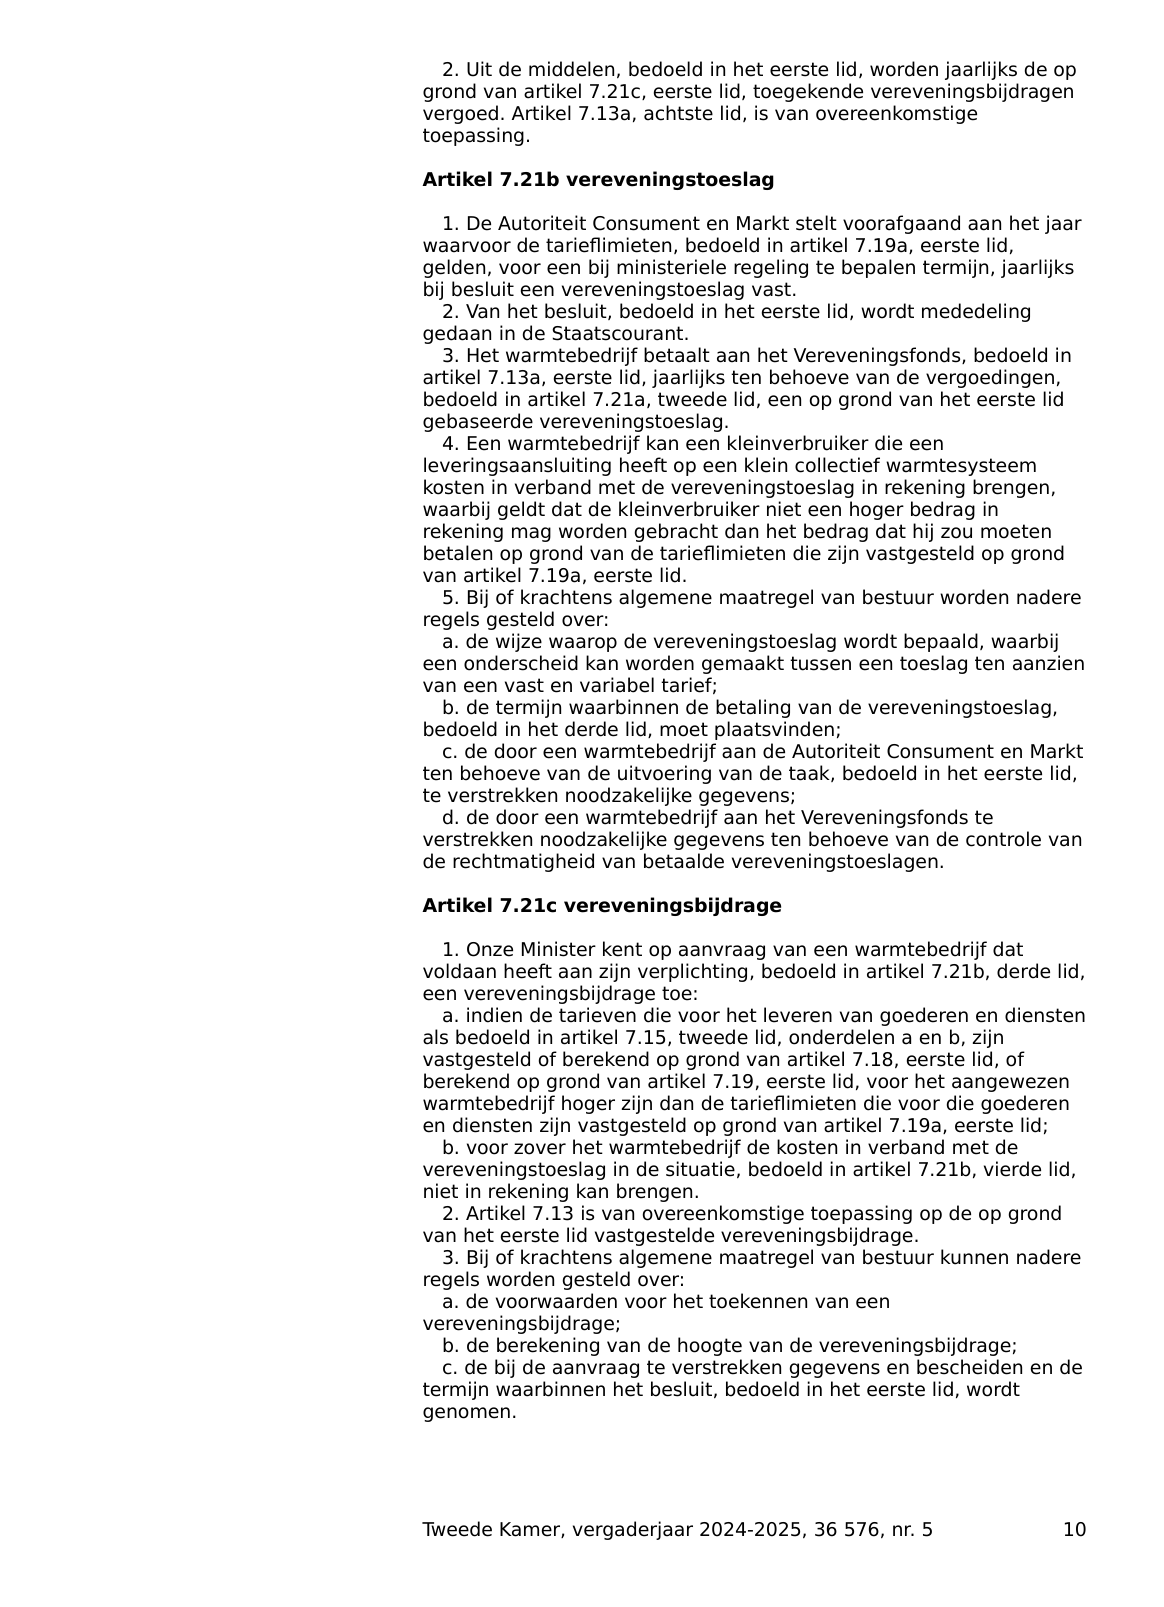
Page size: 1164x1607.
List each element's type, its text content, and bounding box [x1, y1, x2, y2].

text 2. Artikel 7.13 is van overeenkomstige toepassing op de op grond van het eerste lid vastgestelde vereveningsbijdrage. [422, 1203, 1087, 1247]
subtitle Artikel 7.21c vereveningsbijdrage [422, 895, 1087, 917]
text a. de voorwaarden voor het toekennen van een vereveningsbijdrage; [422, 1291, 1087, 1335]
text 2. Uit de middelen, bedoeld in het eerste lid, worden jaarlijks de op grond van artikel 7.21c, eerste lid, toegekende vereveningsbijdragen vergoed. Artikel 7.13a, achtste lid, is van overeenkomstige toepassing. [422, 59, 1087, 147]
text 2. Van het besluit, bedoeld in het eerste lid, wordt mededeling gedaan in de Staatscourant. [422, 301, 1087, 345]
text b. de termijn waarbinnen de betaling van de vereveningstoeslag, bedoeld in het derde lid, moet plaatsvinden; [422, 697, 1087, 741]
text c. de door een warmtebedrijf aan de Autoriteit Consument en Markt ten behoeve van de uitvoering van de taak, bedoeld in het eerste lid, te verstrekken noodzakelijke gegevens; [422, 741, 1087, 807]
text 5. Bij of krachtens algemene maatregel van bestuur worden nadere regels gesteld over: [422, 587, 1087, 631]
subtitle Artikel 7.21b vereveningstoeslag [422, 169, 1087, 191]
text a. de wijze waarop de vereveningstoeslag wordt bepaald, waarbij een onderscheid kan worden gemaakt tussen een toeslag ten aanzien van een vast en variabel tarief; [422, 631, 1087, 697]
text b. de berekening van de hoogte van de vereveningsbijdrage; [422, 1335, 1087, 1357]
text c. de bij de aanvraag te verstrekken gegevens en bescheiden en de termijn waarbinnen het besluit, bedoeld in het eerste lid, wordt genomen. [422, 1357, 1087, 1423]
text 3. Het warmtebedrijf betaalt aan het Vereveningsfonds, bedoeld in artikel 7.13a, eerste lid, jaarlijks ten behoeve van de vergoedingen, bedoeld in artikel 7.21a, tweede lid, een op grond van het eerste lid gebaseerde vereveningstoeslag. [422, 345, 1087, 433]
text 3. Bij of krachtens algemene maatregel van bestuur kunnen nadere regels worden gesteld over: [422, 1247, 1087, 1291]
text a. indien de tarieven die voor het leveren van goederen en diensten als bedoeld in artikel 7.15, tweede lid, onderdelen a en b, zijn vastgesteld of berekend op grond van artikel 7.18, eerste lid, of berekend op grond van artikel 7.19, eerste lid, voor het aangewezen warmtebedrijf hoger zijn dan de tarieflimieten die voor die goederen en diensten zijn vastgesteld op grond van artikel 7.19a, eerste lid; [422, 1005, 1087, 1137]
text d. de door een warmtebedrijf aan het Vereveningsfonds te verstrekken noodzakelijke gegevens ten behoeve van de controle van de rechtmatigheid van betaalde vereveningstoeslagen. [422, 807, 1087, 873]
text 4. Een warmtebedrijf kan een kleinverbruiker die een leveringsaansluiting heeft op een klein collectief warmtesysteem kosten in verband met de vereveningstoeslag in rekening brengen, waarbij geldt dat de kleinverbruiker niet een hoger bedrag in rekening mag worden gebracht dan het bedrag dat hij zou moeten betalen op grond van de tarieflimieten die zijn vastgesteld op grond van artikel 7.19a, eerste lid. [422, 433, 1087, 587]
text 1. De Autoriteit Consument en Markt stelt voorafgaand aan het jaar waarvoor de tarieflimieten, bedoeld in artikel 7.19a, eerste lid, gelden, voor een bij ministeriele regeling te bepalen termijn, jaarlijks bij besluit een vereveningstoeslag vast. [422, 213, 1087, 301]
text b. voor zover het warmtebedrijf de kosten in verband met de vereveningstoeslag in de situatie, bedoeld in artikel 7.21b, vierde lid, niet in rekening kan brengen. [422, 1137, 1087, 1203]
text 1. Onze Minister kent op aanvraag van een warmtebedrijf dat voldaan heeft aan zijn verplichting, bedoeld in artikel 7.21b, derde lid, een vereveningsbijdrage toe: [422, 939, 1087, 1005]
